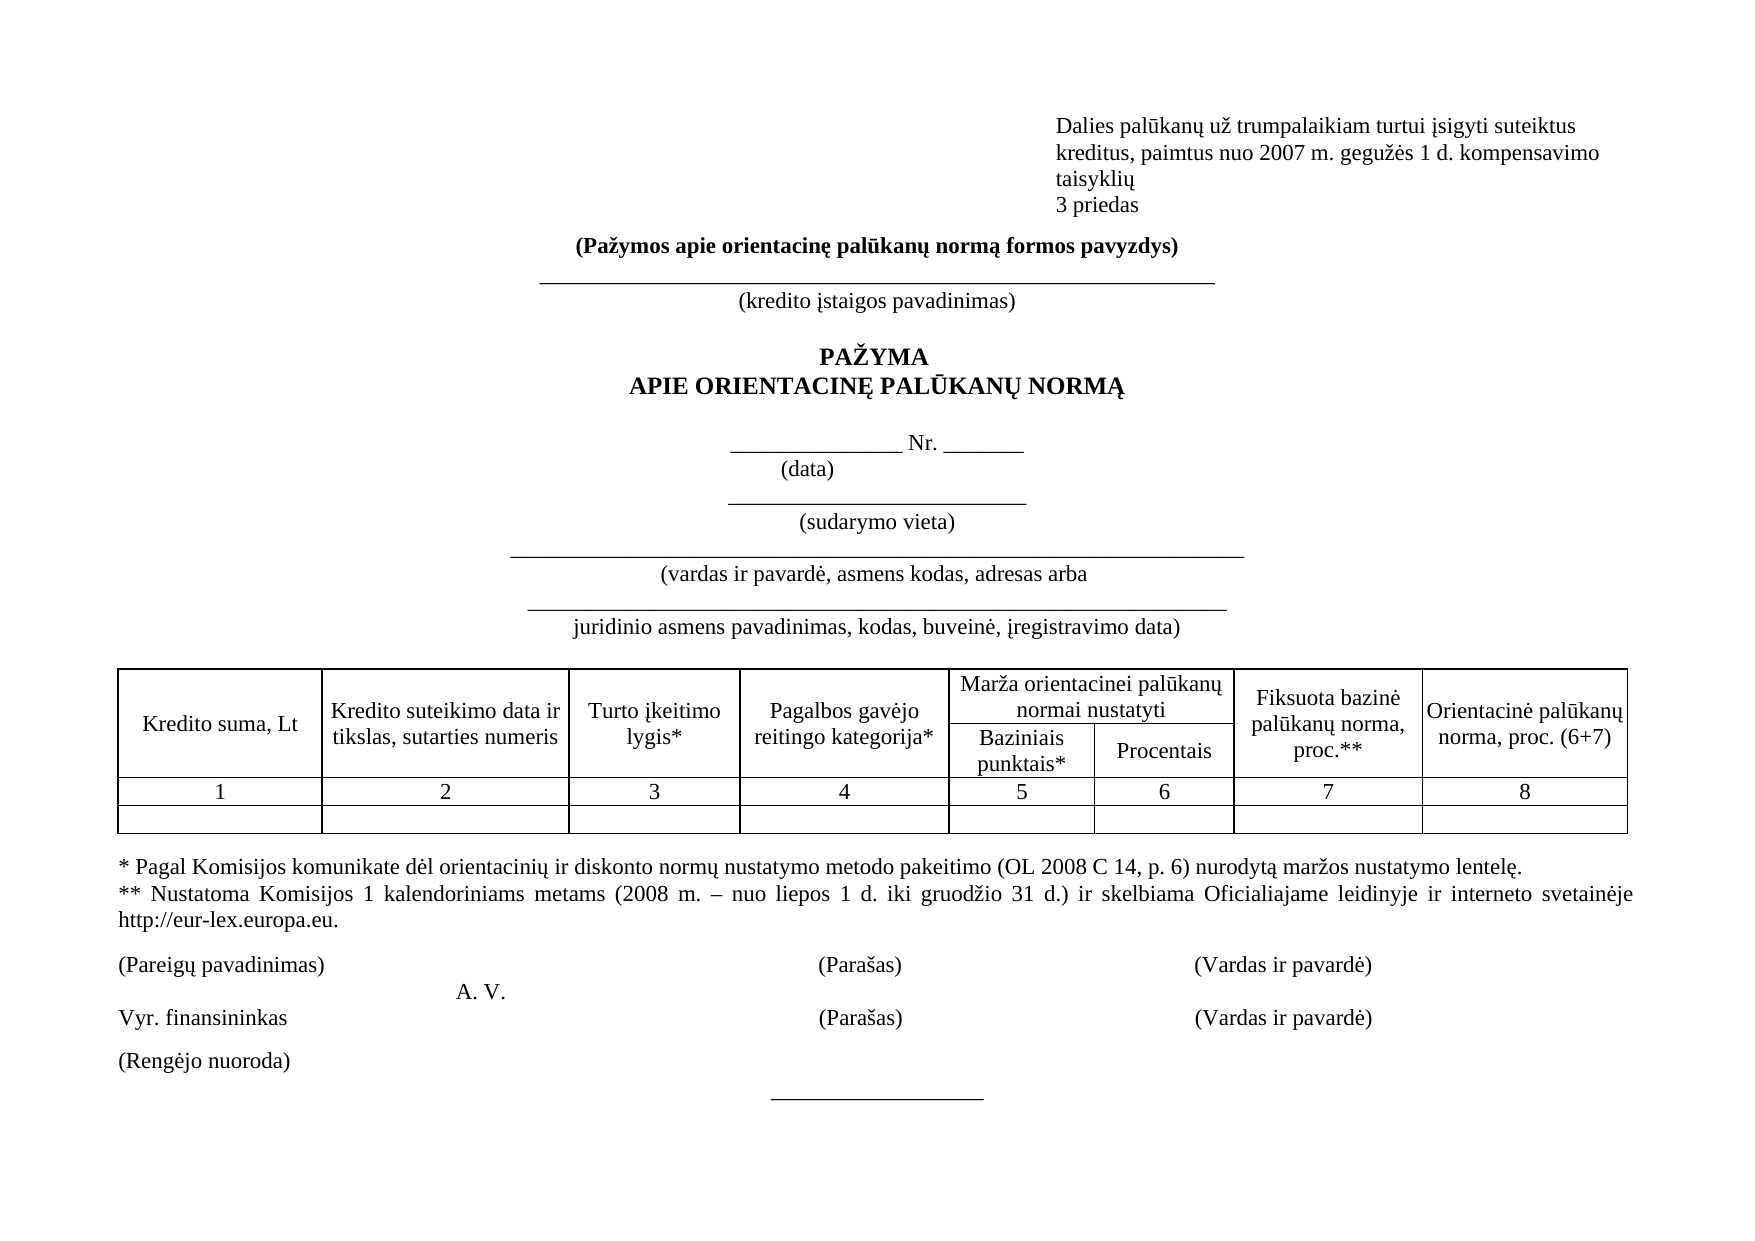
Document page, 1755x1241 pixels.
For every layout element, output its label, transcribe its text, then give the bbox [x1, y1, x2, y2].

table_header Kredito suteikimo data ir tikslas, sutarties numeris [323, 670, 568, 777]
text __________________________ [118, 481, 1636, 508]
text (vardas ir pavardė, asmens kodas, adresas arba [118, 560, 1636, 587]
text (Pažymos apie orientacinę palūkanų normą formos pavyzdys) [118, 232, 1636, 258]
text (Pareigų pavadinimas) (Parašas) (Vardas ir pavardė) [118, 952, 1636, 978]
text _________________ [118, 1074, 1636, 1102]
table_cell [950, 806, 1094, 833]
text (sudarymo vieta) [118, 508, 1636, 534]
text ** Nustatoma Komisijos 1 kalendoriniams metams (2008 m. – nuo liepos 1 d. iki gruodžio 31 d.) ir skelbiama Oficialiajame leidinyje ir interneto svetainėje http://eur-lex.europa.eu. [118, 880, 1636, 932]
text _______________ Nr. _______ [118, 429, 1636, 455]
table_cell 4 [741, 778, 948, 805]
table_cell [1235, 806, 1422, 833]
text Vyr. finansininkas (Parašas) (Vardas ir pavardė) [118, 1004, 1636, 1031]
table_cell 1 [119, 778, 321, 805]
text * Pagal Komisijos komunikate dėl orientacinių ir diskonto normų nustatymo metodo pakeitimo (OL 2008 C 14, p. 6) nurodytą maržos nustatymo lentelę. [118, 853, 1636, 880]
table_header Pagalbos gavėjo reitingo kategorija* [741, 670, 948, 777]
text A. V. [118, 978, 1636, 1004]
text (data) [118, 455, 1636, 481]
table_header Orientacinė palūkanų norma, proc. (6+7) [1423, 670, 1627, 777]
table_header Turto įkeitimo lygis* [570, 670, 739, 777]
table_cell 7 [1235, 778, 1422, 805]
table_cell 2 [323, 778, 568, 805]
text 3 priedas [1056, 191, 1636, 218]
table_header Marža orientacinei palūkanų normai nustatyti [950, 670, 1233, 722]
table_header Fiksuota bazinė palūkanų norma, proc.** [1235, 670, 1422, 777]
text ________________________________________________________________ [118, 534, 1636, 560]
table_header Kredito suma, Lt [119, 670, 321, 777]
table_cell [119, 806, 321, 833]
text juridinio asmens pavadinimas, kodas, buveinė, įregistravimo data) [118, 613, 1636, 639]
table_cell 6 [1095, 778, 1233, 805]
text ______________________________________________________ [118, 258, 1636, 287]
text _____________________________________________________________ [118, 587, 1636, 613]
table_cell [741, 806, 948, 833]
table_cell Baziniais punktais* [950, 724, 1094, 777]
table_cell [1423, 806, 1627, 833]
text (kredito įstaigos pavadinimas) [118, 287, 1636, 314]
table_cell 3 [570, 778, 739, 805]
text PAŽYMA APIE ORIENTACINĘ PALŪKANŲ NORMĄ [118, 342, 1636, 400]
text Dalies palūkanų už trumpalaikiam turtui įsigyti suteiktus kreditus, paimtus nuo 2007 m. gegužės 1 d. kompensavimo taisyklių [1056, 112, 1636, 191]
table_cell 8 [1423, 778, 1627, 805]
table_cell [323, 806, 568, 833]
table_cell 5 [950, 778, 1094, 805]
table_cell Procentais [1095, 724, 1233, 777]
text (Rengėjo nuoroda) [118, 1047, 1636, 1074]
table_cell [1095, 806, 1233, 833]
table_cell [570, 806, 739, 833]
